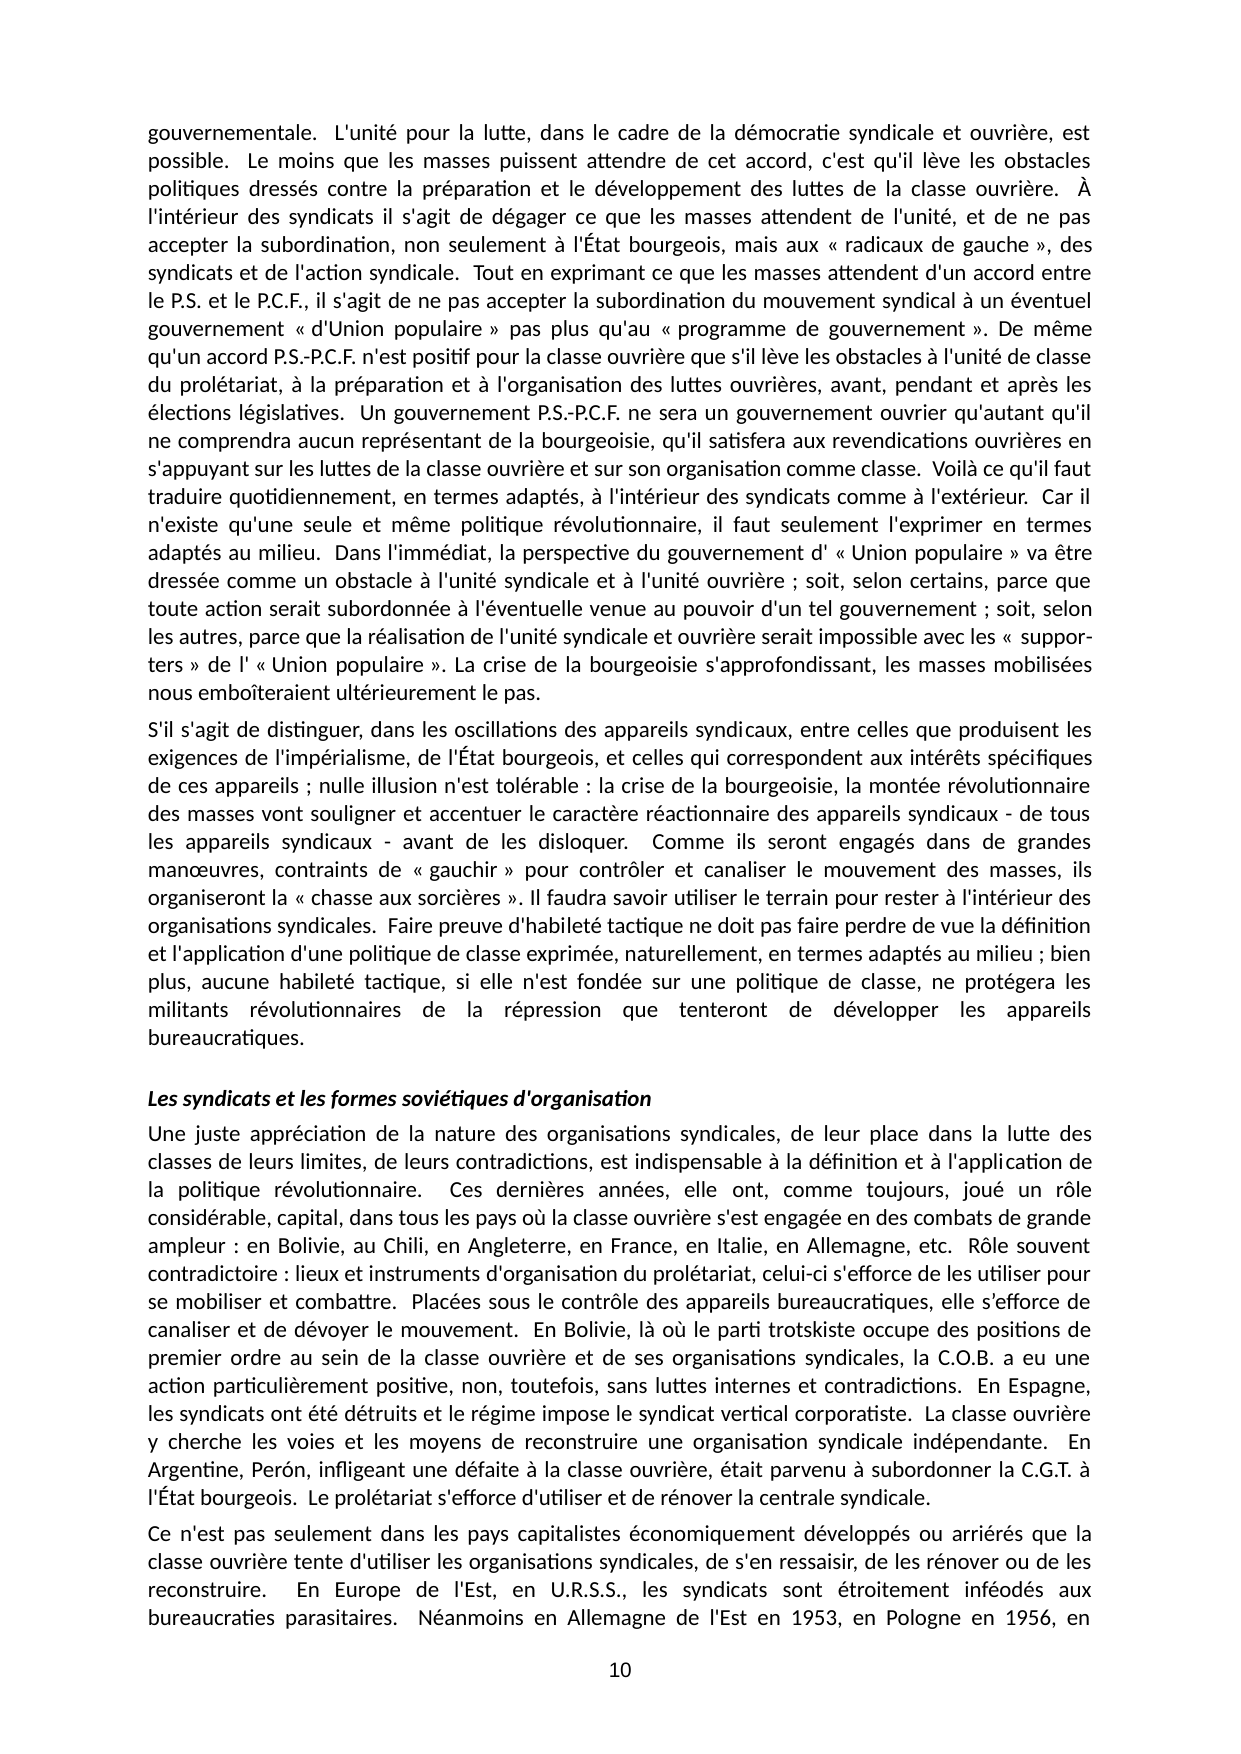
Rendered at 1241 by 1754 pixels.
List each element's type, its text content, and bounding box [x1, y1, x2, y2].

subtitle Les syndicats et les formes soviétiques d'organisation [148, 1084, 1093, 1112]
text Ce n'est pas seulement dans les pays capitalistes économique­ment développés ou arriérés que la classe ouvrière tente d'utiliser les organisations syndicales, de s'en ressaisir, de les rénover ou de les reconstruire. En Europe de l'Est, en U.R.S.S., les syndicats sont étroitement inféodés aux bureaucraties parasitaires. Néanmoins en Allemagne de l'Est en 1953, en Pologne en 1956, en [148, 1519, 1093, 1631]
text S'il s'agit de distinguer, dans les oscillations des appareils syndi­caux, entre celles que produisent les exigences de l'impérialisme, de l'État bourgeois, et celles qui correspondent aux intérêts spéci­fiques de ces appareils ; nulle illusion n'est tolérable : la crise de la bourgeoisie, la montée révolutionnaire des masses vont souligner et accentuer le caractère réactionnaire des appareils syndicaux - de tous les appareils syndicaux - avant de les disloquer. Comme ils seront engagés dans de grandes manœuvres, contraints de « gauchir » pour contrôler et canaliser le mouvement des masses, ils organiseront la « chasse aux sorcières ». Il faudra savoir utiliser le terrain pour rester à l'intérieur des organisations syndicales. Faire preuve d'habi­leté tactique ne doit pas faire perdre de vue la définition et l'appli­cation d'une politique de classe exprimée, naturellement, en termes adaptés au milieu ; bien plus, aucune habileté tactique, si elle n'est fondée sur une politique de classe, ne protégera les militants révolutionnaires de la répression que tenteront de développer les appareils bureaucratiques. [148, 715, 1093, 1051]
text Une juste appréciation de la nature des organisations syndi­cales, de leur place dans la lutte des classes de leurs limites, de leurs contradictions, est indispensable à la définition et à l'appli­cation de la politique révolutionnaire. Ces dernières années, elle ­ont, comme toujours, joué un rôle considérable, capital, dans tous les pays où la classe ouvrière s'est engagée en des combats de grande ampleur : en Bolivie, au Chili, en Angleterre, en France, en Italie, en Allemagne, etc. Rôle souvent contradictoire : lieux et instruments d'organisation du prolétariat, celui-ci s'efforce de les utiliser pour se mobiliser et combattre. Placées sous le contrôle des appareils bureaucratiques, elle s’efforce de cana­liser et de dévoyer le mouvement. En Bolivie, là où le parti trotskiste occupe des positions de premier ordre au sein de la classe ouvrière et de ses organisations syndicales, la C.O.B. a eu une action particulièrement positive, non, toutefois, sans luttes internes et contradictions. En Espagne, les syndicats ont été détruits et le régime impose le syndicat vertical corporatiste. La classe ouvrière y cherche les voies et les moyens de reconstruire une organisation syndicale indépendante. En Argentine, Perón, infligeant une défaite à la classe ouvrière, était parvenu à subordonner la C.G.T. à l'État bourgeois. Le prolétariat s'efforce d'utiliser et de rénover la centrale syndicale. [148, 1119, 1093, 1511]
text gouver­nementale. L'unité pour la lutte, dans le cadre de la démocratie syndicale et ouvrière, est possible. Le moins que les masses puissent attendre de cet accord, c'est qu'il lève les obstacles politiques dressés contre la préparation et le développement des luttes de la classe ouvrière. À l'intérieur des syndicats il s'agit de dégager ce que les masses attendent de l'unité, et de ne pas accepter la subordination, non seulement à l'État bourgeois, mais aux « radi­caux de gauche », des syndicats et de l'action syndicale. Tout en exprimant ce que les masses attendent d'un accord entre le P.S. et le P.C.F., il s'agit de ne pas accepter la subordination du mouvement syndical à un éventuel gouvernement « d'Union populaire » pas plus qu'au « programme de gouvernement ». De même qu'un accord P.S.-P.C.F. n'est positif pour la classe ouvrière que s'il lève les obstacles à l'unité de classe du prolétariat, à la prépara­tion et à l'organisation des luttes ouvrières, avant, pendant et après les élections législatives. Un gouvernement P.S.-P.C.F. ne sera un gouvernement ouvrier qu'autant qu'il ne comprendra aucun repré­sentant de la bourgeoisie, qu'il satisfera aux revendications ouvrières en s'appuyant sur les luttes de la classe ouvrière et sur son organisation comme classe. Voilà ce qu'il faut traduire quo­tidiennement, en termes adaptés, à l'intérieur des syndicats comme à l'extérieur. Car il n'existe qu'une seule et même politique révolu­tionnaire, il faut seulement l'exprimer en termes adaptés au milieu. Dans l'immédiat, la perspective du gouvernement d' « Union populaire » va être dressée comme un obstacle à l'unité syndicale et à l'unité ouvrière ; soit, selon certains, parce que toute action serait subordonnée à l'éventuelle venue au pouvoir d'un tel gou­vernement ; soit, selon les autres, parce que la réalisation de l'unité syndicale et ouvrière serait impossible avec les « suppor­ters » de l' « Union populaire ». La crise de la bourgeoisie s'appro­fondissant, les masses mobilisées nous emboîteraient ultérieurement le pas. [148, 118, 1093, 707]
